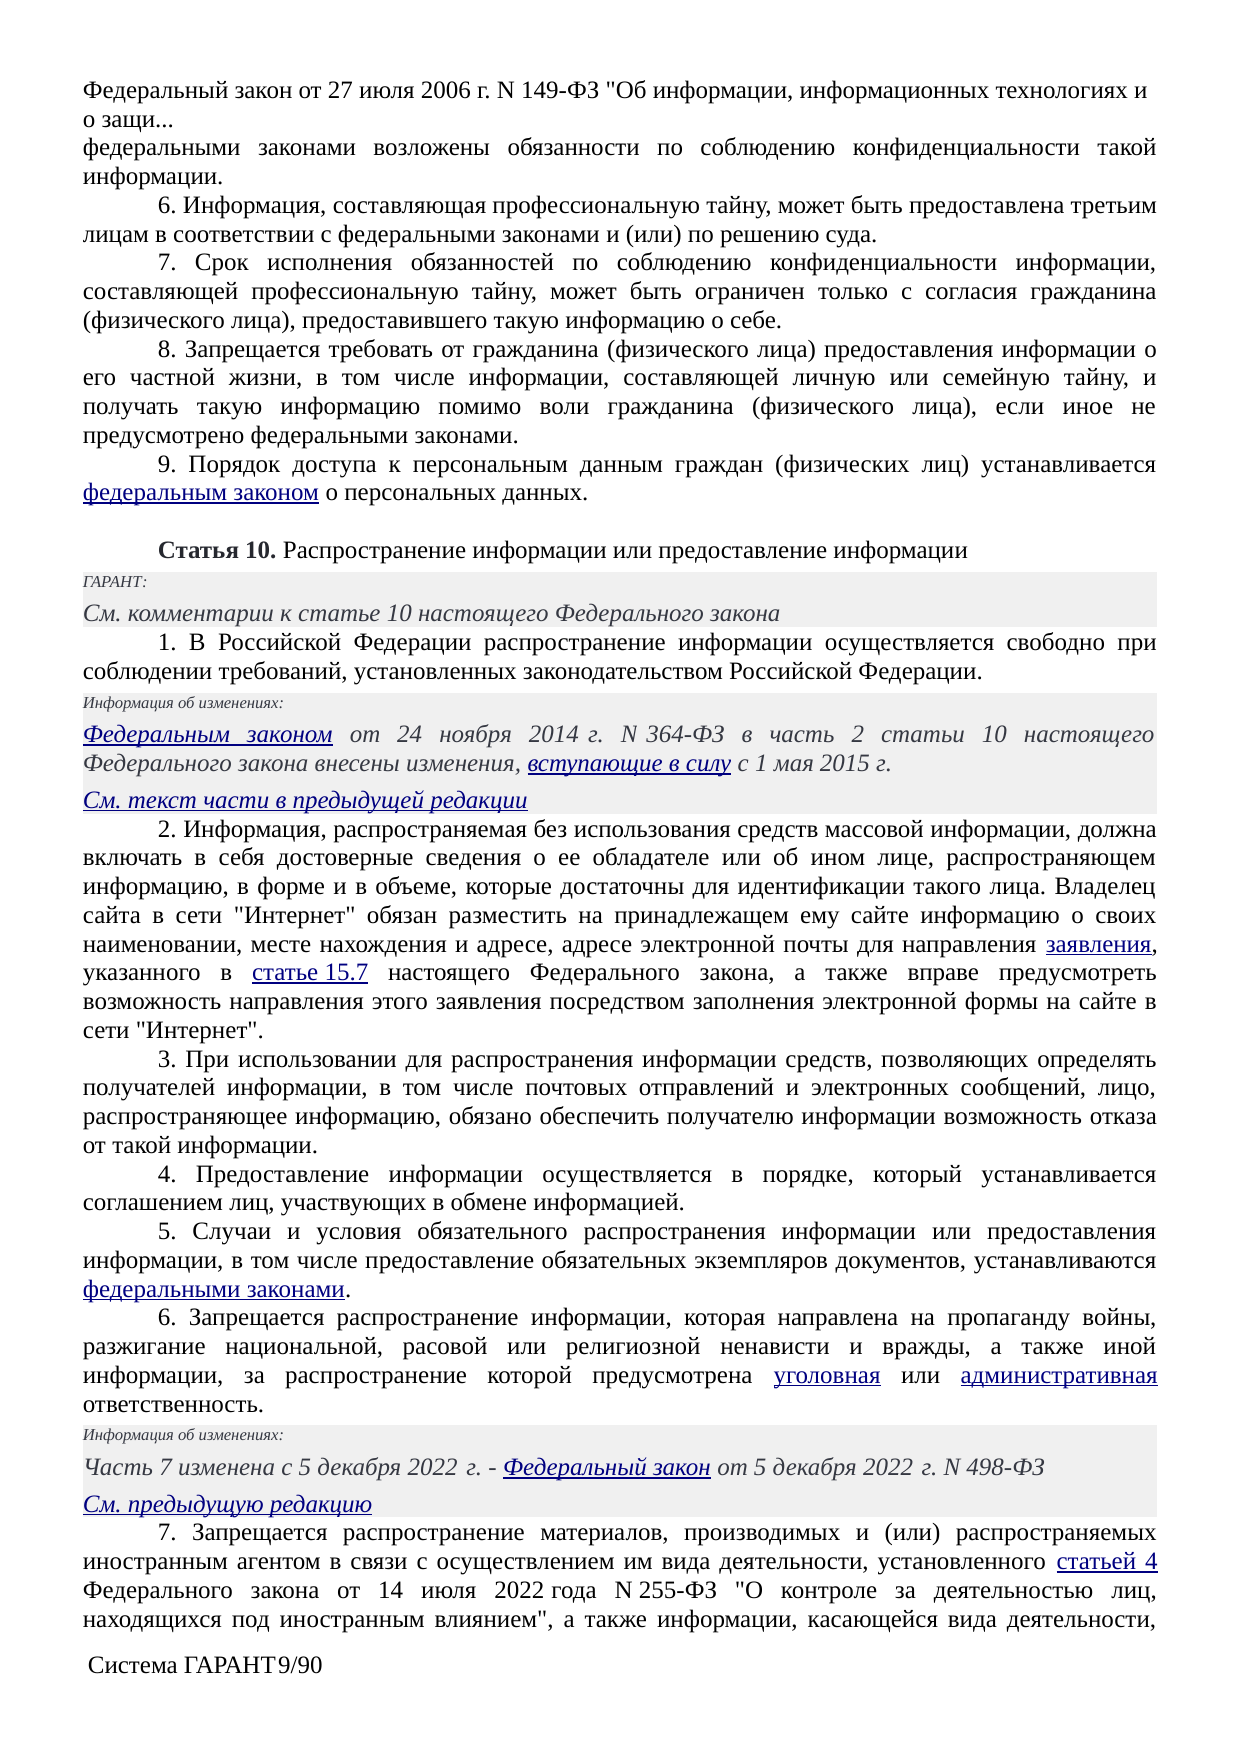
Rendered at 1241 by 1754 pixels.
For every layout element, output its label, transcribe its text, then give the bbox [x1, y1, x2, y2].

text 7. Срок исполнения обязанностей по соблюдению конфиденциальности информации, составляющей профессиональную тайну, может быть ограничен только с согласия гражданина (физического лица), предоставившего такую информацию о себе. [83, 247, 1157, 334]
text ГАРАНТ: [149, 572, 1157, 591]
text 6. Информация, составляющая профессиональную тайну, может быть предоставлена третьим лицам в соответствии с федеральными законами и (или) по решению суда. [83, 190, 1157, 247]
text 1. В Российской Федерации распространение информации осуществляется свободно при соблюдении требований, установленных законодательством Российской Федерации. [83, 627, 1157, 685]
text 3. При использовании для распространения информации средств, позволяющих определять получателей информации, в том числе почтовых отправлений и электронных сообщений, лицо, распространяющее информацию, обязано обеспечить получателю информации возможность отказа от такой информации. [83, 1044, 1157, 1159]
text 4. Предоставление информации осуществляется в порядке, который устанавливается соглашением лиц, участвующих в обмене информацией. [83, 1159, 1157, 1216]
text 7. Запрещается распространение материалов, производимых и (или) распространяемых иностранным агентом в связи с осуществлением им вида деятельности, установленного статьей 4 Федерального закона от 14 июля 2022 года N 255-ФЗ "О контроле за деятельностью лиц, находящихся под иностранным влиянием", а также информации, касающейся вида деятельности, [83, 1517, 1157, 1632]
text Статья 10. Распространение информации или предоставление информации [158, 535, 1157, 564]
text См. предыдущую редакцию [374, 1489, 1157, 1517]
text федеральными законами возложены обязанности по соблюдению конфиденциальности такой информации. [83, 132, 1157, 190]
text Федеральным законом от 24 ноября 2014 г. N 364-ФЗ в часть 2 статьи 10 настоящего Федерального закона внесены изменения, вступающие в силу с 1 мая 2015 г. [894, 748, 1157, 777]
text 5. Случаи и условия обязательного распространения информации или предоставления информации, в том числе предоставление обязательных экземпляров документов, устанавливаются федеральными законами. [83, 1216, 1157, 1302]
text Информация об изменениях: [286, 1425, 1157, 1444]
text Часть 7 изменена с 5 декабря 2022 г. - Федеральный закон от 5 декабря 2022 г. N 498-ФЗ [1047, 1452, 1157, 1481]
text 8. Запрещается требовать от гражданина (физического лица) предоставления информации о его частной жизни, в том числе информации, составляющей личную или семейную тайну, и получать такую информацию помимо воли гражданина (физического лица), если иное не предусмотрено федеральными законами. [83, 334, 1157, 449]
text 9. Порядок доступа к персональным данным граждан (физических лиц) устанавливается федеральным законом о персональных данных. [83, 449, 1157, 506]
text См. текст части в предыдущей редакции [530, 785, 1157, 814]
text 2. Информация, распространяемая без использования средств массовой информации, должна включать в себя достоверные сведения о ее обладателе или об ином лице, распространяющем информацию, в форме и в объеме, которые достаточны для идентификации такого лица. Владелец сайта в сети "Интернет" обязан разместить на принадлежащем ему сайте информацию о своих наименовании, месте нахождения и адресе, адресе электронной почты для направления заявления, указанного в статье 15.7 настоящего Федерального закона, а также вправе предусмотреть возможность направления этого заявления посредством заполнения электронной формы на сайте в сети "Интернет". [83, 814, 1157, 1044]
text Информация об изменениях: [286, 693, 1157, 712]
text См. комментарии к статье 10 настоящего Федерального закона [83, 598, 1157, 627]
text 6. Запрещается распространение информации, которая направлена на пропаганду войны, разжигание национальной, расовой или религиозной ненависти и вражды, а также иной информации, за распространение которой предусмотрена уголовная или административная ответственность. [83, 1302, 1157, 1417]
